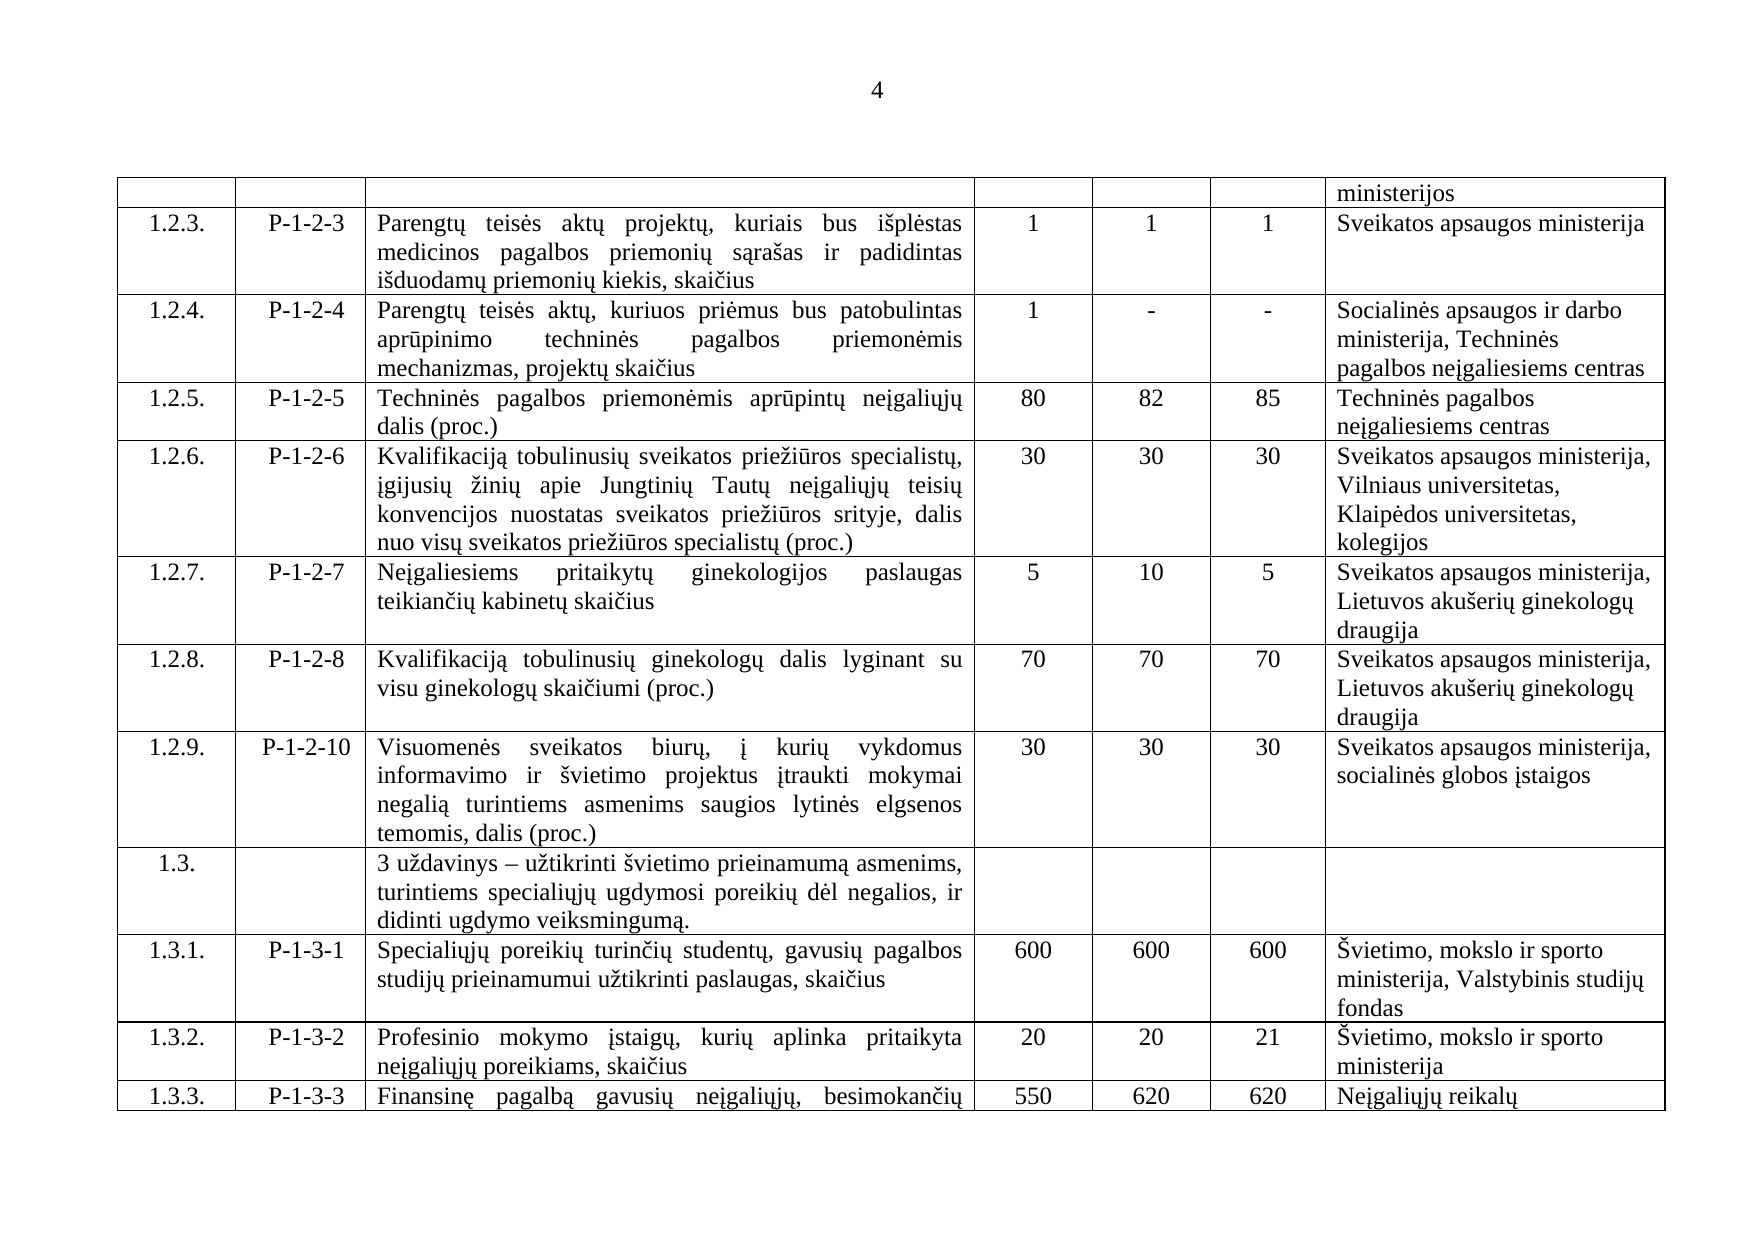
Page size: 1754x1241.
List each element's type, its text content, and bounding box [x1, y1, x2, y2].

table_cell [1211, 178, 1325, 207]
table_cell P-1-3-2 [236, 1023, 365, 1080]
table_cell Finansinę pagalbą gavusių neįgaliųjų, besimokančių [366, 1081, 974, 1110]
table_cell 620 [1211, 1081, 1325, 1110]
table_cell 70 [1211, 645, 1325, 731]
table_cell 3 uždavinys – užtikrinti švietimo prieinamumą asmenims, turintiems specialiųjų ugdymosi poreikių dėl negalios, ir didinti ugdymo veiksmingumą. [366, 848, 974, 934]
table_cell [1093, 848, 1210, 934]
table_cell P-1-2-6 [236, 441, 365, 556]
table_cell Sveikatos apsaugos ministerija, Vilniaus universitetas, Klaipėdos universitetas, kolegijos [1326, 441, 1664, 556]
table_cell P-1-2-5 [236, 383, 365, 440]
table_cell Sveikatos apsaugos ministerija, Lietuvos akušerių ginekologų draugija [1326, 645, 1664, 731]
table_cell Neįgaliųjų reikalų [1326, 1081, 1664, 1110]
table_cell 5 [1211, 557, 1325, 643]
table_cell 5 [975, 557, 1092, 643]
table_cell [975, 848, 1092, 934]
table_cell 620 [1093, 1081, 1210, 1110]
table_cell [1326, 848, 1664, 934]
table_cell 1.3.3. [118, 1081, 235, 1110]
table_cell Parengtų teisės aktų projektų, kuriais bus išplėstas medicinos pagalbos priemonių sąrašas ir padidintas išduodamų priemonių kiekis, skaičius [366, 208, 974, 294]
table_cell 1.3.1. [118, 935, 235, 1021]
table_cell [1093, 178, 1210, 207]
table_cell P-1-2-4 [236, 295, 365, 382]
table_cell 20 [975, 1023, 1092, 1080]
table_cell 1 [1093, 208, 1210, 294]
table_cell 1.2.9. [118, 732, 235, 847]
table_cell 1.3. [118, 848, 235, 934]
table_cell Techninės pagalbos priemonėmis aprūpintų neįgaliųjų dalis (proc.) [366, 383, 974, 440]
table_cell Švietimo, mokslo ir sporto ministerija, Valstybinis studijų fondas [1326, 935, 1664, 1021]
table_cell - [1093, 295, 1210, 382]
table_cell Sveikatos apsaugos ministerija, socialinės globos įstaigos [1326, 732, 1664, 847]
table_cell P-1-2-3 [236, 208, 365, 294]
table_cell Kvalifikaciją tobulinusių ginekologų dalis lyginant su visu ginekologų skaičiumi (proc.) [366, 645, 974, 731]
table_cell 1.3.2. [118, 1023, 235, 1080]
table_cell [236, 848, 365, 934]
table_cell 1.2.7. [118, 557, 235, 643]
table_cell 30 [1093, 441, 1210, 556]
table_cell P-1-2-8 [236, 645, 365, 731]
table_cell P-1-3-3 [236, 1081, 365, 1110]
table_cell 1 [975, 208, 1092, 294]
table_cell 550 [975, 1081, 1092, 1110]
table_cell 70 [975, 645, 1092, 731]
table_cell P-1-2-7 [236, 557, 365, 643]
table_cell [975, 178, 1092, 207]
table_cell Parengtų teisės aktų, kuriuos priėmus bus patobulintas aprūpinimo techninės pagalbos priemonėmis mechanizmas, projektų skaičius [366, 295, 974, 382]
table_cell [1211, 848, 1325, 934]
table_cell [118, 178, 235, 207]
table_cell P-1-2-10 [236, 732, 365, 847]
table_cell 85 [1211, 383, 1325, 440]
table_cell Profesinio mokymo įstaigų, kurių aplinka pritaikyta neįgaliųjų poreikiams, skaičius [366, 1023, 974, 1080]
table_cell 1.2.5. [118, 383, 235, 440]
table_cell 20 [1093, 1023, 1210, 1080]
table_cell P-1-3-1 [236, 935, 365, 1021]
table_cell 1 [975, 295, 1092, 382]
table_cell 21 [1211, 1023, 1325, 1080]
table_cell [236, 178, 365, 207]
table_cell 1.2.4. [118, 295, 235, 382]
table_cell 1 [1211, 208, 1325, 294]
table_cell 600 [975, 935, 1092, 1021]
table_cell Sveikatos apsaugos ministerija, Lietuvos akušerių ginekologų draugija [1326, 557, 1664, 643]
table_cell [366, 178, 974, 207]
table_cell 30 [1211, 732, 1325, 847]
table_cell ministerijos [1326, 178, 1664, 207]
table_cell Specialiųjų poreikių turinčių studentų, gavusių pagalbos studijų prieinamumui užtikrinti paslaugas, skaičius [366, 935, 974, 1021]
table_cell Švietimo, mokslo ir sporto ministerija [1326, 1023, 1664, 1080]
table_cell 600 [1093, 935, 1210, 1021]
table_cell Neįgaliesiems pritaikytų ginekologijos paslaugas teikiančių kabinetų skaičius [366, 557, 974, 643]
table_cell Kvalifikaciją tobulinusių sveikatos priežiūros specialistų, įgijusių žinių apie Jungtinių Tautų neįgaliųjų teisių konvencijos nuostatas sveikatos priežiūros srityje, dalis nuo visų sveikatos priežiūros specialistų (proc.) [366, 441, 974, 556]
table_cell 1.2.6. [118, 441, 235, 556]
table_cell 82 [1093, 383, 1210, 440]
table_cell 1.2.3. [118, 208, 235, 294]
table_cell 30 [975, 441, 1092, 556]
table_cell Visuomenės sveikatos biurų, į kurių vykdomus informavimo ir švietimo projektus įtraukti mokymai negalią turintiems asmenims saugios lytinės elgsenos temomis, dalis (proc.) [366, 732, 974, 847]
table_cell 70 [1093, 645, 1210, 731]
table_cell 30 [1211, 441, 1325, 556]
table_cell 30 [1093, 732, 1210, 847]
table_cell 10 [1093, 557, 1210, 643]
table_cell 600 [1211, 935, 1325, 1021]
table_cell - [1211, 295, 1325, 382]
table_cell Sveikatos apsaugos ministerija [1326, 208, 1664, 294]
table_cell Socialinės apsaugos ir darbo ministerija, Techninės pagalbos neįgaliesiems centras [1326, 295, 1664, 382]
table_cell 80 [975, 383, 1092, 440]
table_cell 1.2.8. [118, 645, 235, 731]
table_cell Techninės pagalbos neįgaliesiems centras [1326, 383, 1664, 440]
table_cell 30 [975, 732, 1092, 847]
